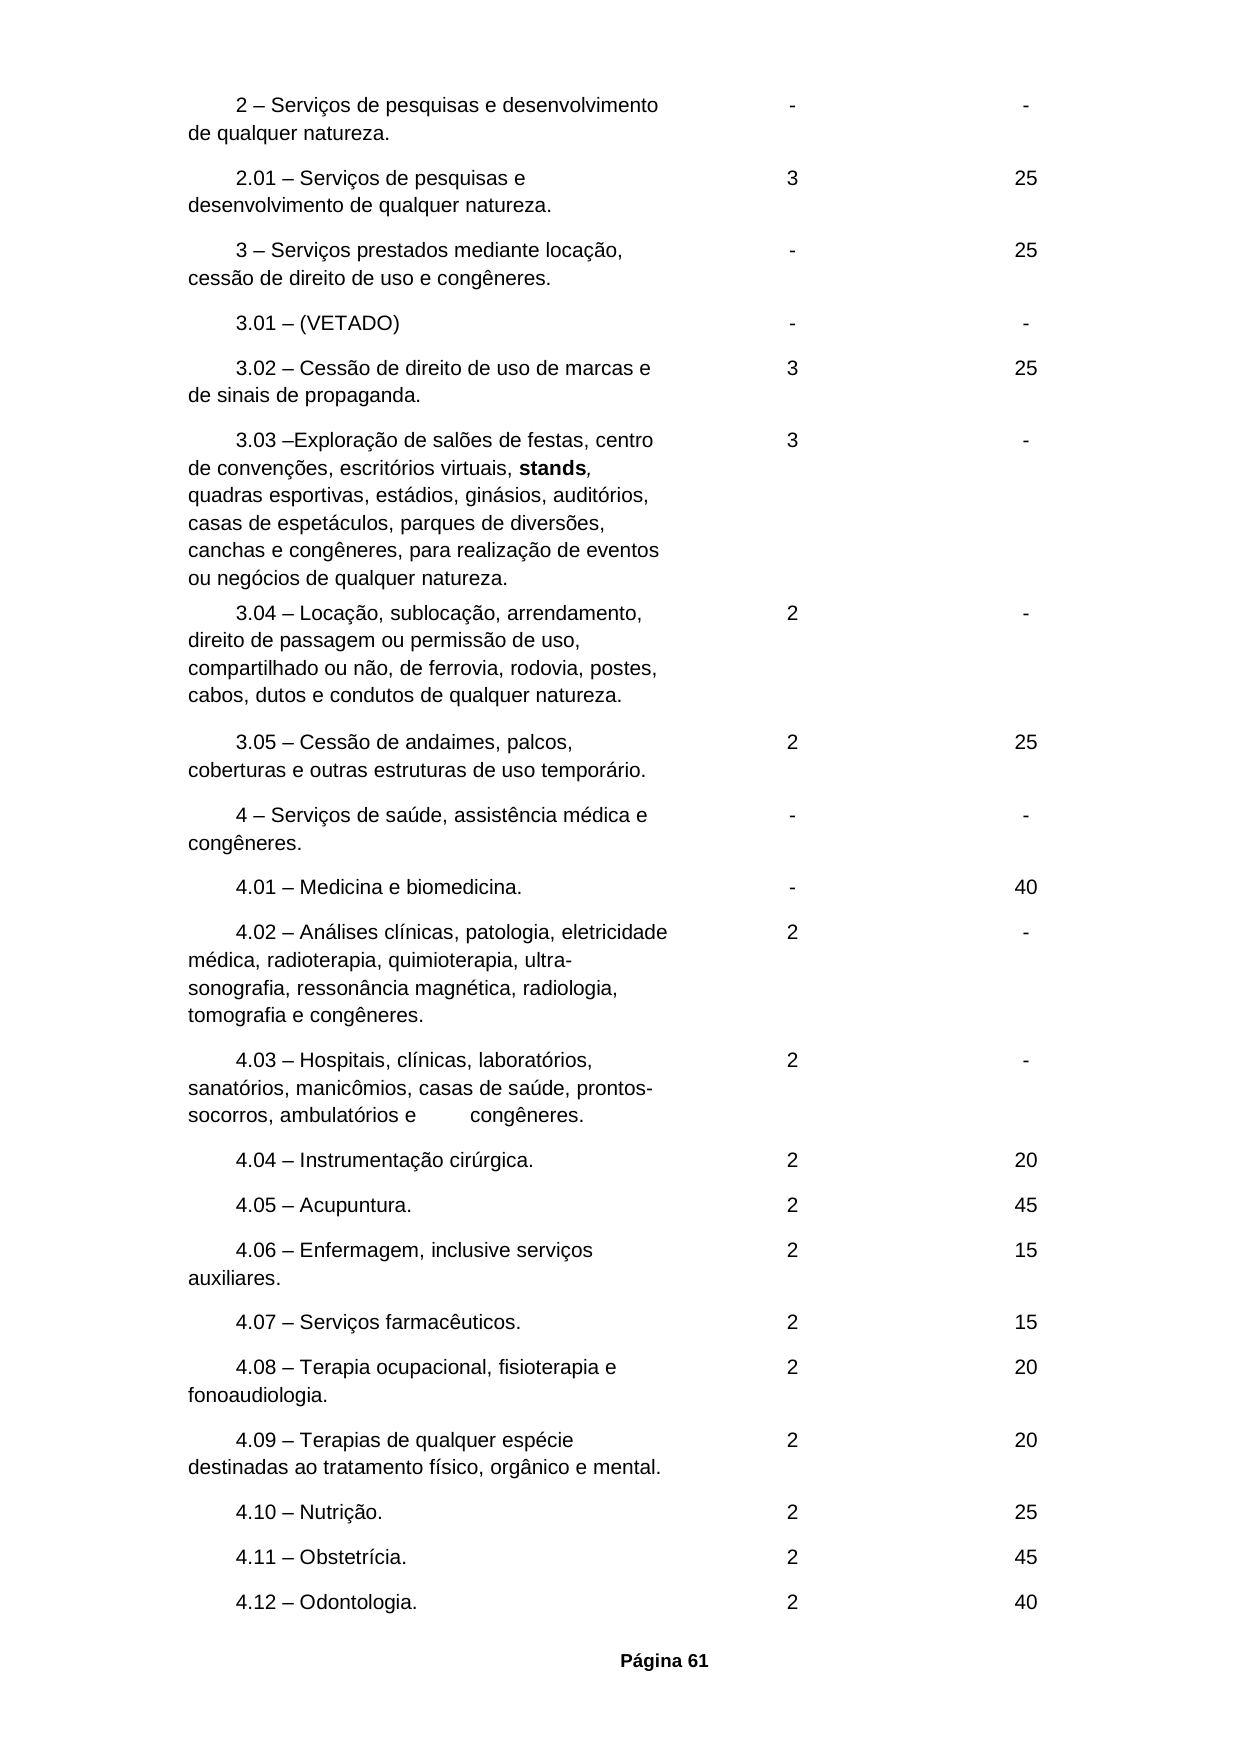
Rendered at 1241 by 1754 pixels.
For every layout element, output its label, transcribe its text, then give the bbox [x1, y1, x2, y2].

table_cell 2 – Serviços de pesquisas e desenvolvimento de qualquer natureza. [177, 83, 680, 155]
table_cell 45 [911, 1183, 1147, 1227]
table_cell 4 – Serviços de saúde, assistência médica e congêneres. [177, 793, 680, 865]
table_cell 2 [680, 1417, 911, 1490]
table_cell 45 [911, 1535, 1147, 1579]
table_cell 3 – Serviços prestados mediante locação, cessão de direito de uso e congêneres. [177, 228, 680, 300]
table_cell 20 [911, 1138, 1147, 1182]
table_cell 4.09 – Terapias de qualquer espécie destinadas ao tratamento físico, orgânico e mental. [177, 1417, 680, 1490]
table_cell 2 [680, 1228, 911, 1300]
table_cell 3.05 – Cessão de andaimes, palcos, coberturas e outras estruturas de uso temporário. [177, 720, 680, 792]
table_cell 15 [911, 1228, 1147, 1300]
table_cell 3 [680, 345, 911, 418]
table_cell 25 [911, 155, 1147, 228]
table_cell 4.08 – Terapia ocupacional, fisioterapia e fonoaudiologia. [177, 1345, 680, 1417]
table_cell - [680, 300, 911, 345]
table_cell 3.03 –Exploração de salões de festas, centro de convenções, escritórios virtuais, stands, quadras esportivas, estádios, ginásios, auditórios, casas de espetáculos, parques de diversões, canchas e congêneres, para realização de eventos ou negócios de qualquer natureza. [177, 418, 680, 601]
table_cell 4.03 – Hospitais, clínicas, laboratórios, sanatórios, manicômios, casas de saúde, prontos-socorros, ambulatórios e congêneres. [177, 1038, 680, 1138]
table_cell 2 [680, 1535, 911, 1579]
table_cell - [680, 865, 911, 910]
table_cell 2 [680, 1183, 911, 1227]
table_cell 40 [911, 1580, 1147, 1614]
table_cell - [911, 300, 1147, 345]
table_cell 4.10 – Nutrição. [177, 1490, 680, 1535]
table_cell - [911, 418, 1147, 601]
table_cell 2 [680, 601, 911, 720]
table_cell - [911, 910, 1147, 1037]
table_cell - [680, 228, 911, 300]
table_cell 4.02 – Análises clínicas, patologia, eletricidade médica, radioterapia, quimioterapia, ultra-sonografia, ressonância magnética, radiologia, tomografia e congêneres. [177, 910, 680, 1037]
table_cell 4.04 – Instrumentação cirúrgica. [177, 1138, 680, 1182]
table_cell 3 [680, 155, 911, 228]
table_cell 2.01 – Serviços de pesquisas e desenvolvimento de qualquer natureza. [177, 155, 680, 228]
table_cell - [911, 601, 1147, 720]
table_cell 25 [911, 1490, 1147, 1535]
table_cell 15 [911, 1300, 1147, 1345]
table_cell 3.02 – Cessão de direito de uso de marcas e de sinais de propaganda. [177, 345, 680, 418]
table_cell 2 [680, 1300, 911, 1345]
table_cell 4.07 – Serviços farmacêuticos. [177, 1300, 680, 1345]
table_cell 25 [911, 345, 1147, 418]
table_cell 2 [680, 1138, 911, 1182]
table_cell - [911, 1038, 1147, 1138]
table_cell 2 [680, 1038, 911, 1138]
table_cell 2 [680, 910, 911, 1037]
table_cell 2 [680, 720, 911, 792]
table_cell - [911, 83, 1147, 155]
table_cell - [911, 793, 1147, 865]
table_cell 25 [911, 228, 1147, 300]
table_cell 2 [680, 1345, 911, 1417]
table_cell 3.04 – Locação, sublocação, arrendamento, direito de passagem ou permissão de uso, compartilhado ou não, de ferrovia, rodovia, postes, cabos, dutos e condutos de qualquer natureza. [177, 601, 680, 720]
table_cell 20 [911, 1417, 1147, 1490]
table_cell 2 [680, 1490, 911, 1535]
table_cell 25 [911, 720, 1147, 792]
table_cell 4.12 – Odontologia. [177, 1580, 680, 1614]
table_cell 4.06 – Enfermagem, inclusive serviços auxiliares. [177, 1228, 680, 1300]
table_cell 4.01 – Medicina e biomedicina. [177, 865, 680, 910]
table_cell - [680, 793, 911, 865]
table_cell 4.05 – Acupuntura. [177, 1183, 680, 1227]
table_cell 4.11 – Obstetrícia. [177, 1535, 680, 1579]
table_cell - [680, 83, 911, 155]
table_cell 3.01 – (VETADO) [177, 300, 680, 345]
table_cell 2 [680, 1580, 911, 1614]
table_cell 40 [911, 865, 1147, 910]
table_cell 3 [680, 418, 911, 601]
table_cell 20 [911, 1345, 1147, 1417]
